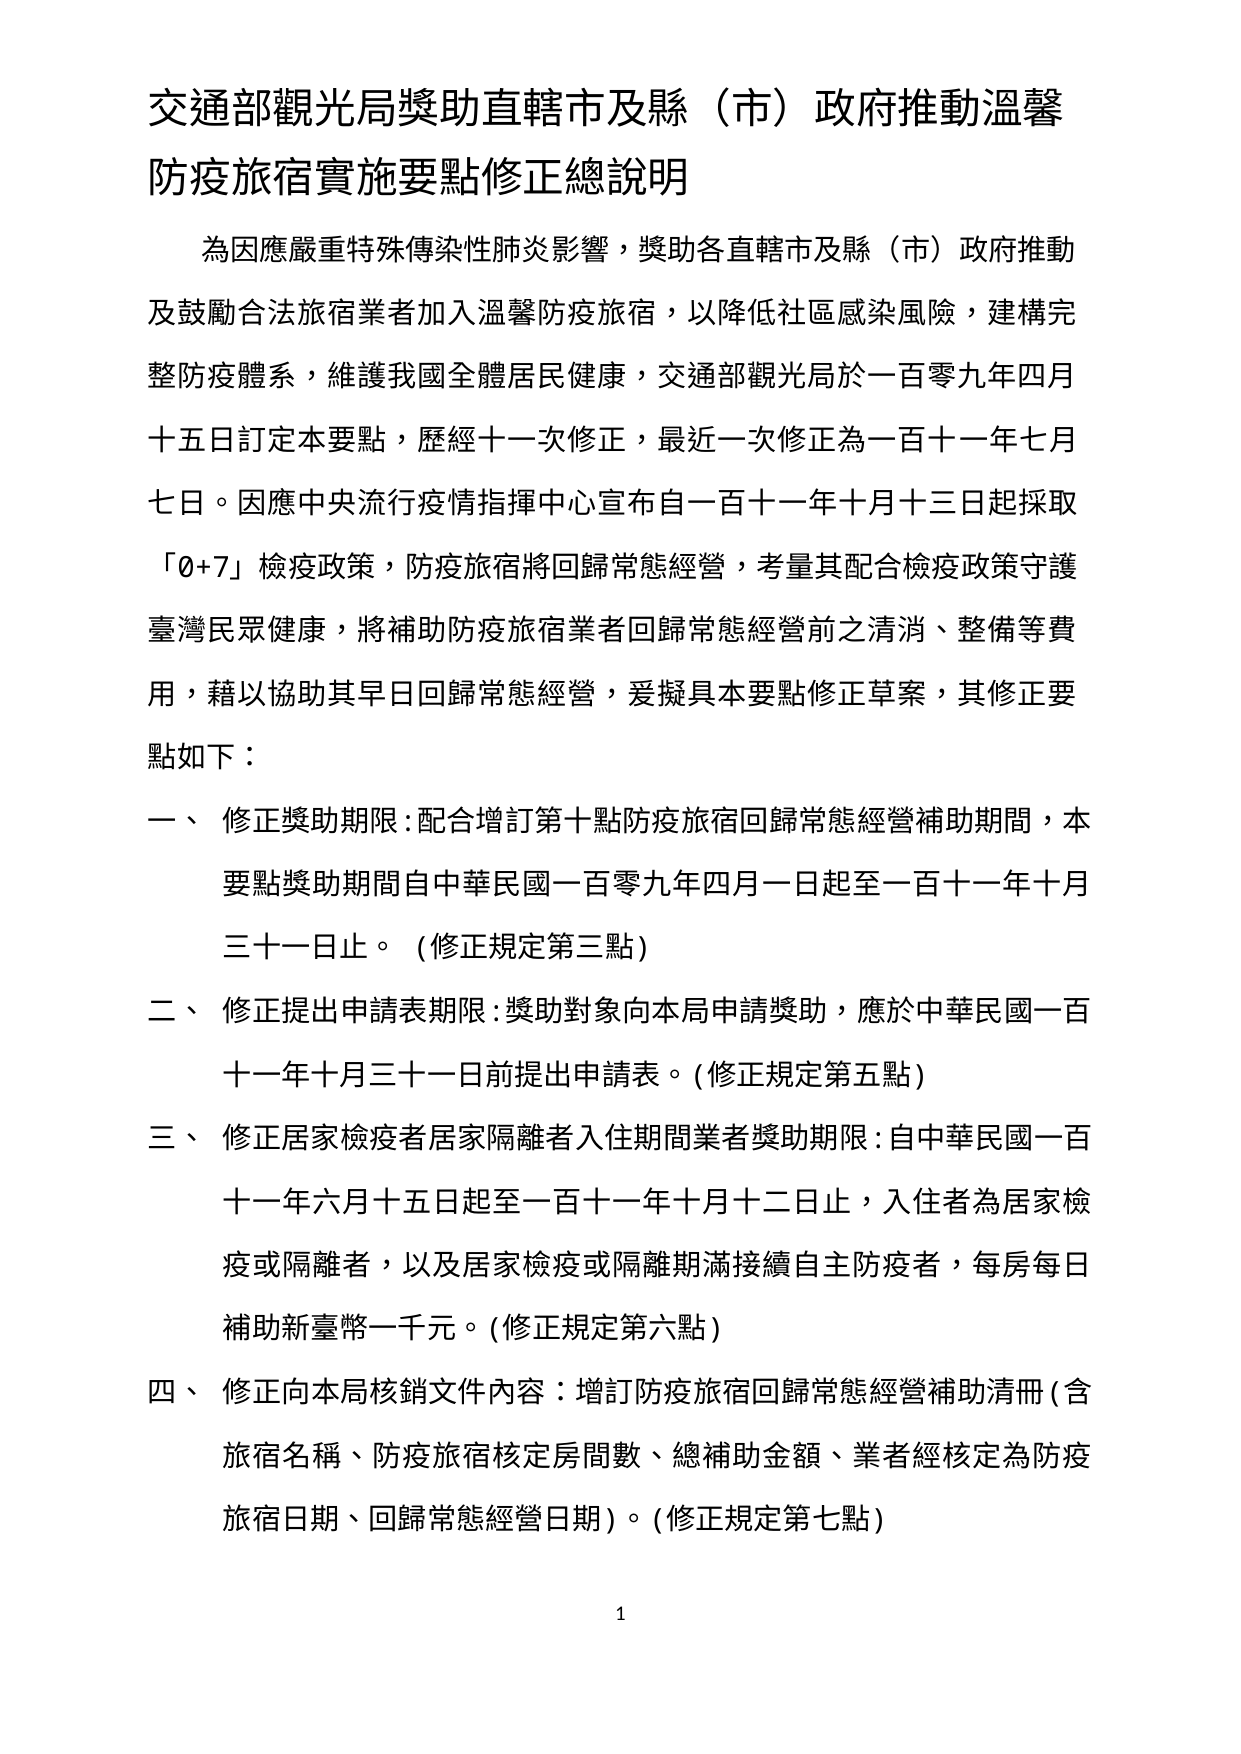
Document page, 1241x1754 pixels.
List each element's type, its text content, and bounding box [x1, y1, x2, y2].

text 交通部觀光局獎助直轄市及縣（市）政府推動溫馨防疫旅宿實施要點修正總說明 [148, 75, 1078, 204]
list 修正獎助期限:配合增訂第十點防疫旅宿回歸常態經營補助期間，本要點獎助期間自中華民國一百零九年四月一日起至一百十一年十月三十一日止。 (修正規定第三點) [148, 797, 1092, 966]
list 修正居家檢疫者居家隔離者入住期間業者獎助期限:自中華民國一百十一年六月十五日起至一百十一年十月十二日止，入住者為居家檢疫或隔離者，以及居家檢疫或隔離期滿接續自主防疫者，每房每日補助新臺幣一千元。(修正規定第六點) [148, 1115, 1092, 1347]
list 修正提出申請表期限:獎助對象向本局申請獎助，應於中華民國一百十一年十月三十一日前提出申請表。(修正規定第五點) [148, 988, 1092, 1093]
list 修正向本局核銷文件內容：增訂防疫旅宿回歸常態經營補助清冊(含旅宿名稱、防疫旅宿核定房間數、總補助金額、業者經核定為防疫旅宿日期、回歸常態經營日期)。(修正規定第七點) [148, 1369, 1092, 1538]
text 為因應嚴重特殊傳染性肺炎影響，獎助各直轄市及縣（市）政府推動及鼓勵合法旅宿業者加入溫馨防疫旅宿，以降低社區感染風險，建構完整防疫體系，維護我國全體居民健康，交通部觀光局於一百零九年四月十五日訂定本要點，歷經十一次修正，最近一次修正為一百十一年七月七日。因應中央流行疫情指揮中心宣布自一百十一年十月十三日起採取「0+7」檢疫政策，防疫旅宿將回歸常態經營，考量其配合檢疫政策守護臺灣民眾健康，將補助防疫旅宿業者回歸常態經營前之清消、整備等費用，藉以協助其早日回歸常態經營，爰擬具本要點修正草案，其修正要點如下： [148, 226, 1078, 776]
